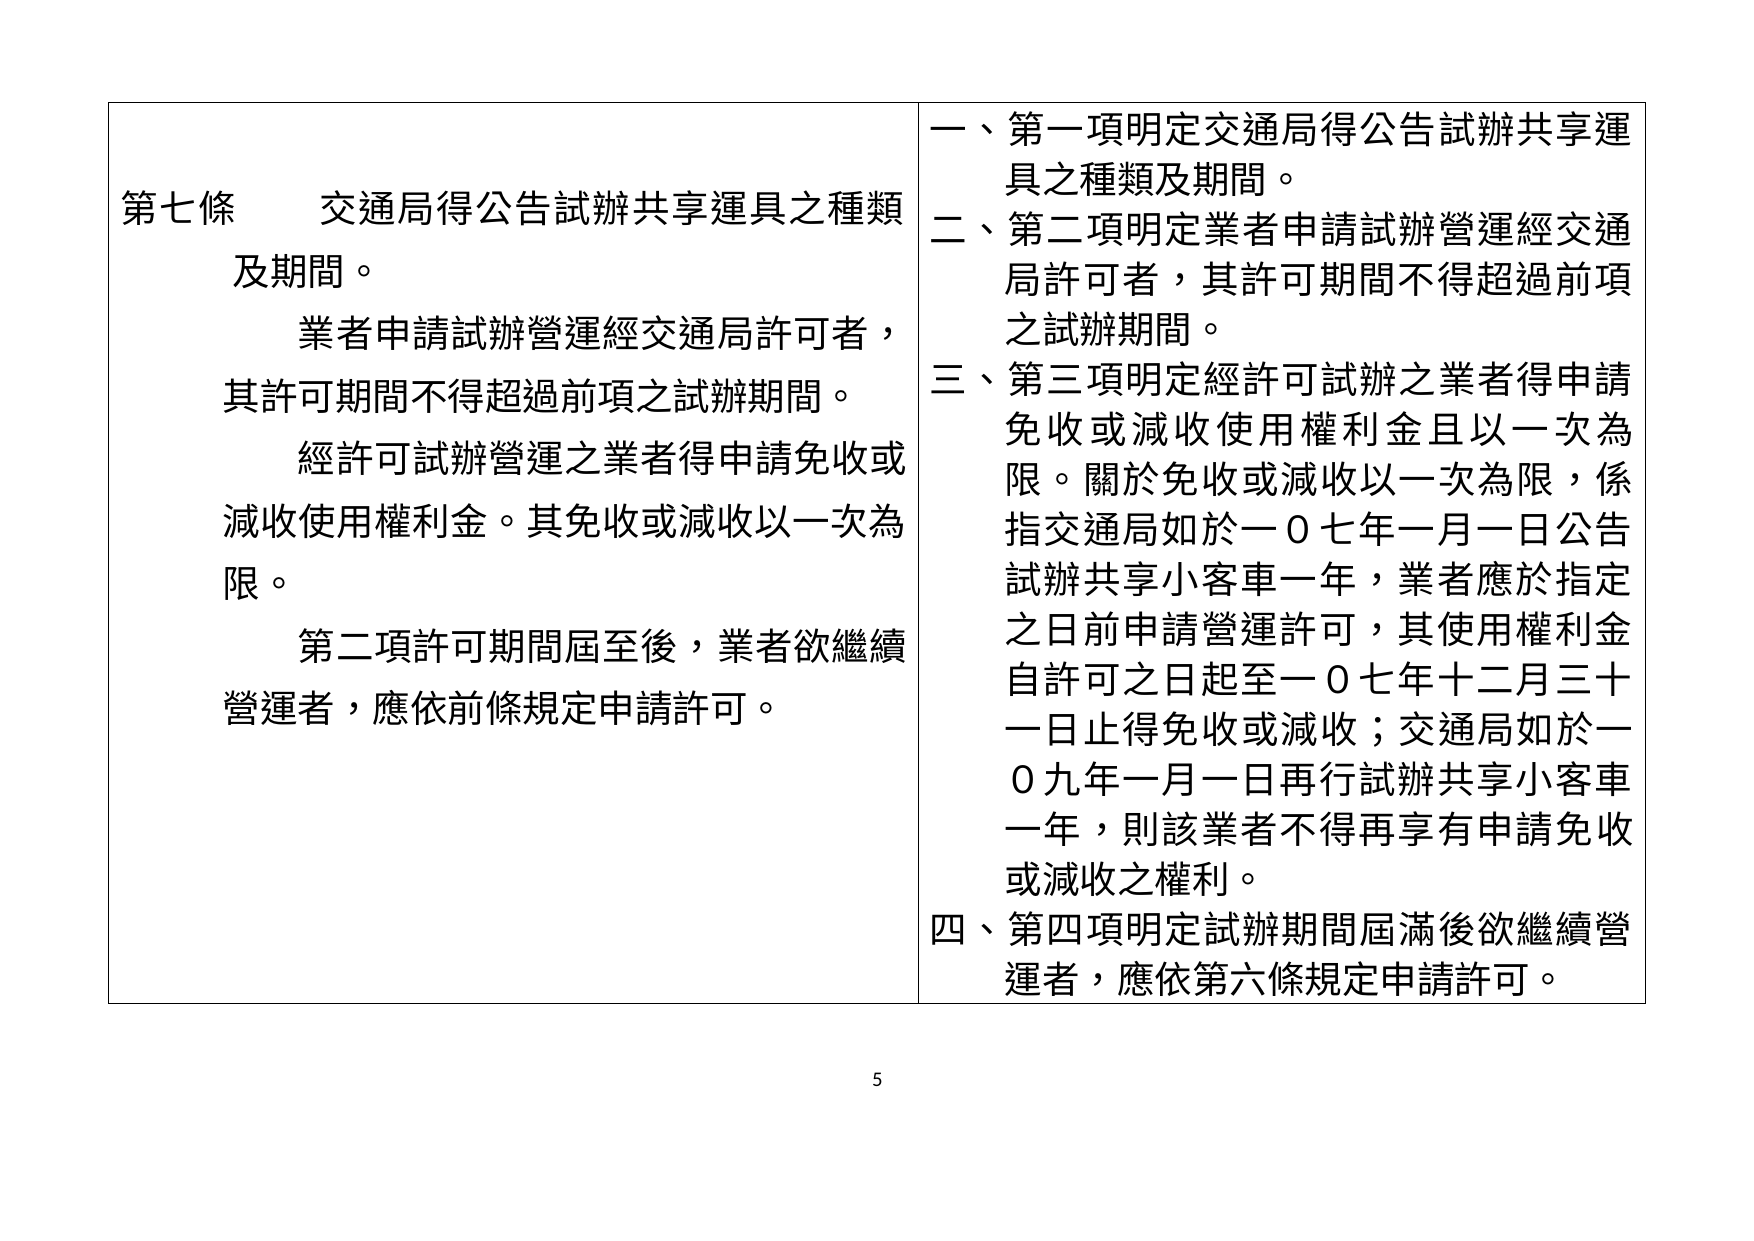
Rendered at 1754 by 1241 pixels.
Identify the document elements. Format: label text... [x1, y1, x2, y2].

table_cell 一、第一項明定交通局得公告試辦共享運具之種類及期間。 二、第二項明定業者申請試辦營運經交通局許可者，其許可期間不得超過前項之試辦期間。 三、第三項明定經許可試辦之業者得申請免收或減收使用權利金且以一次為限。關於免收或減收以一次為限，係指交通局如於一０七年一月一日公告試辦共享小客車一年，業者應於指定之日前申請營運許可，其使用權利金自許可之日起至一０七年十二月三十一日止得免收或減收；交通局如於一０九年一月一日再行試辦共享小客車一年，則該業者不得再享有申請免收或減收之權利。 四、第四項明定試辦期間屆滿後欲繼續營運者，應依第六條規定申請許可。 [919, 103, 1645, 1003]
table_cell 第七條 交通局得公告試辦共享運具之種類及期間。 業者申請試辦營運經交通局許可者，其許可期間不得超過前項之試辦期間。 經許可試辦營運之業者得申請免收或減收使用權利金。其免收或減收以一次為限。 第二項許可期間屆至後，業者欲繼續營運者，應依前條規定申請許可。 [109, 103, 918, 1003]
